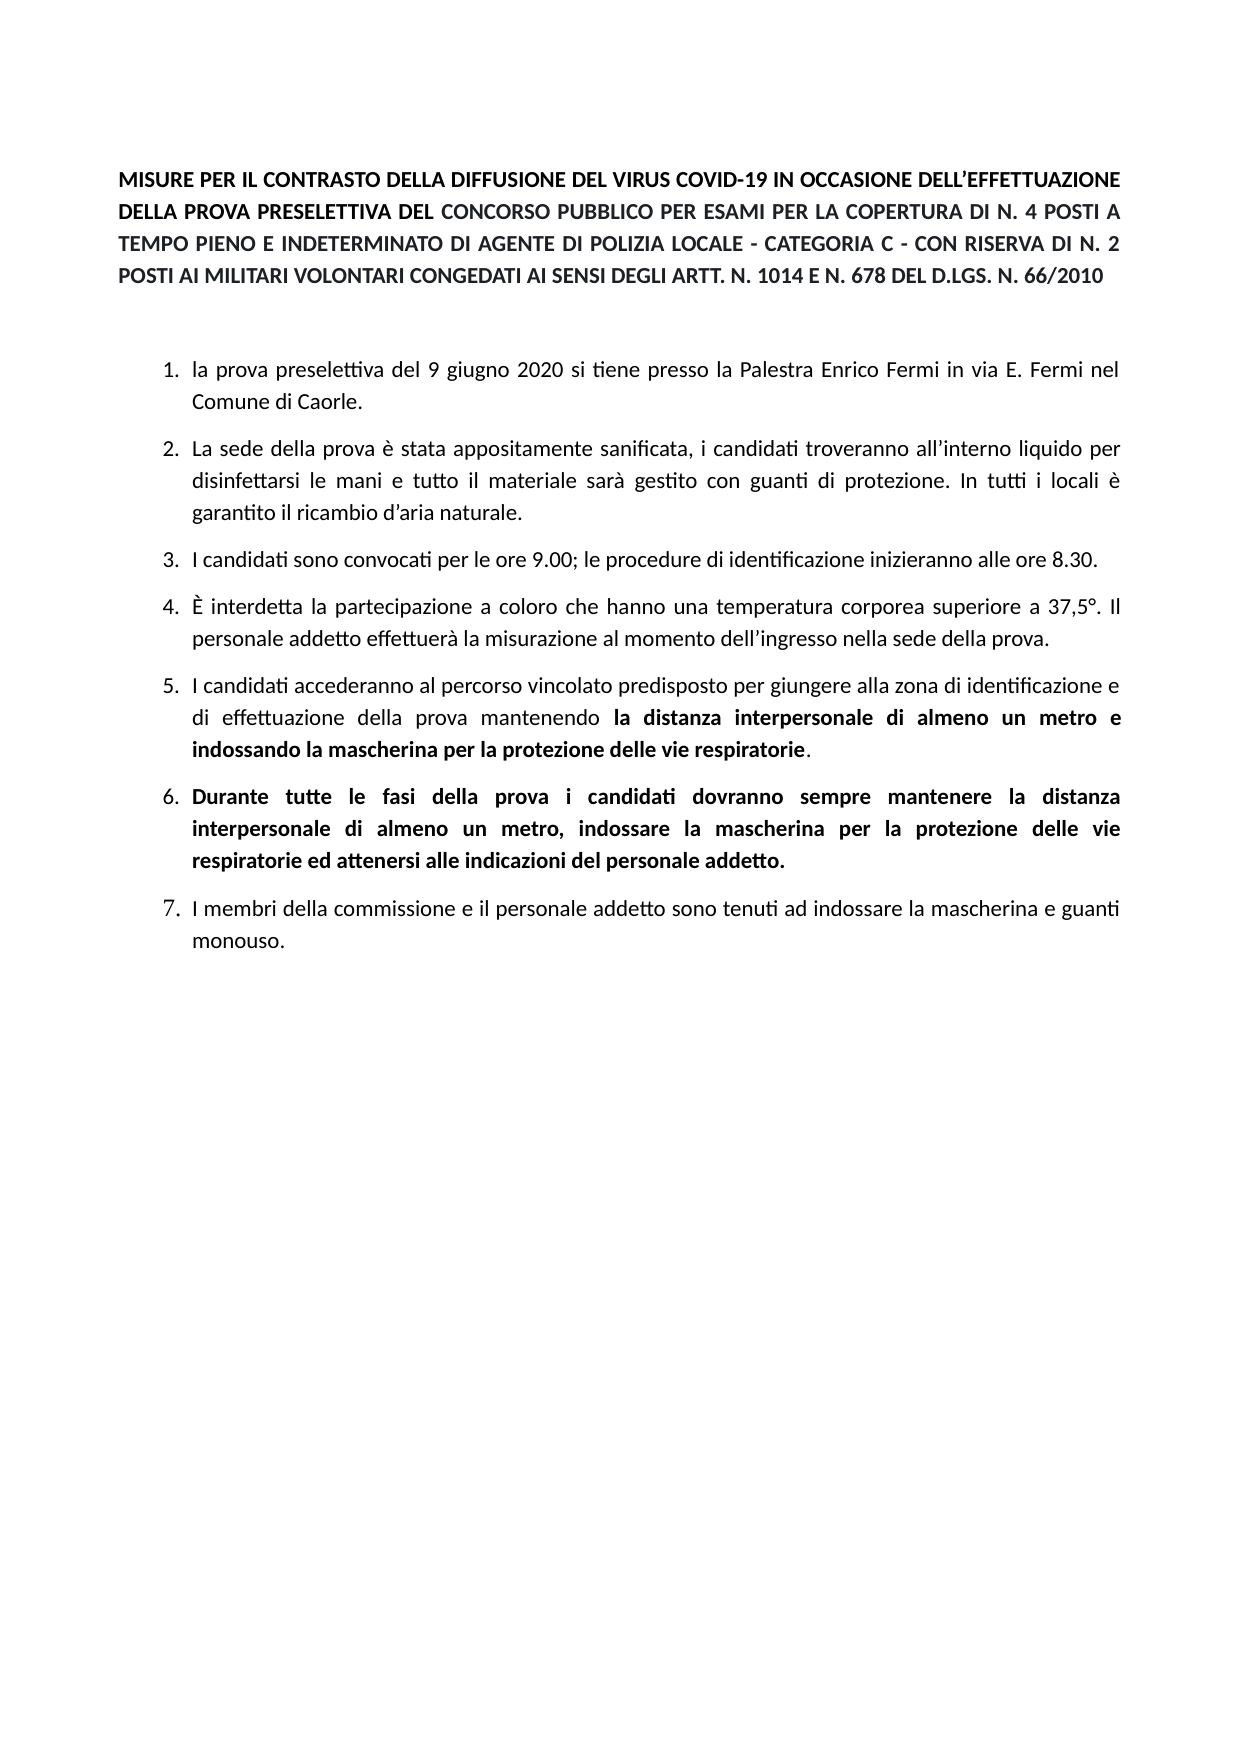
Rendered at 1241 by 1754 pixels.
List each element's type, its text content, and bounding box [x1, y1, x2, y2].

list È interdetta la partecipazione a coloro che hanno una temperatura corporea superiore a 37,5°. Il personale addetto effettuerà la misurazione al momento dell’ingresso nella sede della prova. [162, 592, 1122, 652]
list I candidati accederanno al percorso vincolato predisposto per giungere alla zona di identificazione e di effettuazione della prova mantenendo la distanza interpersonale di almeno un metro e indossando la mascherina per la protezione delle vie respiratorie. [162, 671, 1122, 763]
list I candidati sono convocati per le ore 9.00; le procedure di identificazione inizieranno alle ore 8.30. [162, 545, 1122, 573]
list Durante tutte le fasi della prova i candidati dovranno sempre mantenere la distanza interpersonale di almeno un metro, indossare la mascherina per la protezione delle vie respiratorie ed attenersi alle indicazioni del personale addetto. [162, 782, 1122, 874]
list la prova preselettiva del 9 giugno 2020 si tiene presso la Palestra Enrico Fermi in via E. Fermi nel Comune di Caorle. [162, 355, 1122, 415]
list La sede della prova è stata appositamente sanificata, i candidati troveranno all’interno liquido per disinfettarsi le mani e tutto il materiale sarà gestito con guanti di protezione. In tutti i locali è garantito il ricambio d’aria naturale. [162, 434, 1122, 526]
text MISURE PER IL CONTRASTO DELLA DIFFUSIONE DEL VIRUS COVID-19 IN OCCASIONE DELL’EFFETTUAZIONE DELLA PROVA PRESELETTIVA DEL CONCORSO PUBBLICO PER ESAMI PER LA COPERTURA DI N. 4 POSTI A TEMPO PIENO E INDETERMINATO DI AGENTE DI POLIZIA LOCALE - CATEGORIA C - CON RISERVA DI N. 2 POSTI AI MILITARI VOLONTARI CONGEDATI AI SENSI DEGLI ARTT. N. 1014 E N. 678 DEL D.LGS. N. 66/2010 [118, 165, 1122, 289]
list I membri della commissione e il personale addetto sono tenuti ad indossare la mascherina e guanti monouso. [162, 893, 1122, 954]
